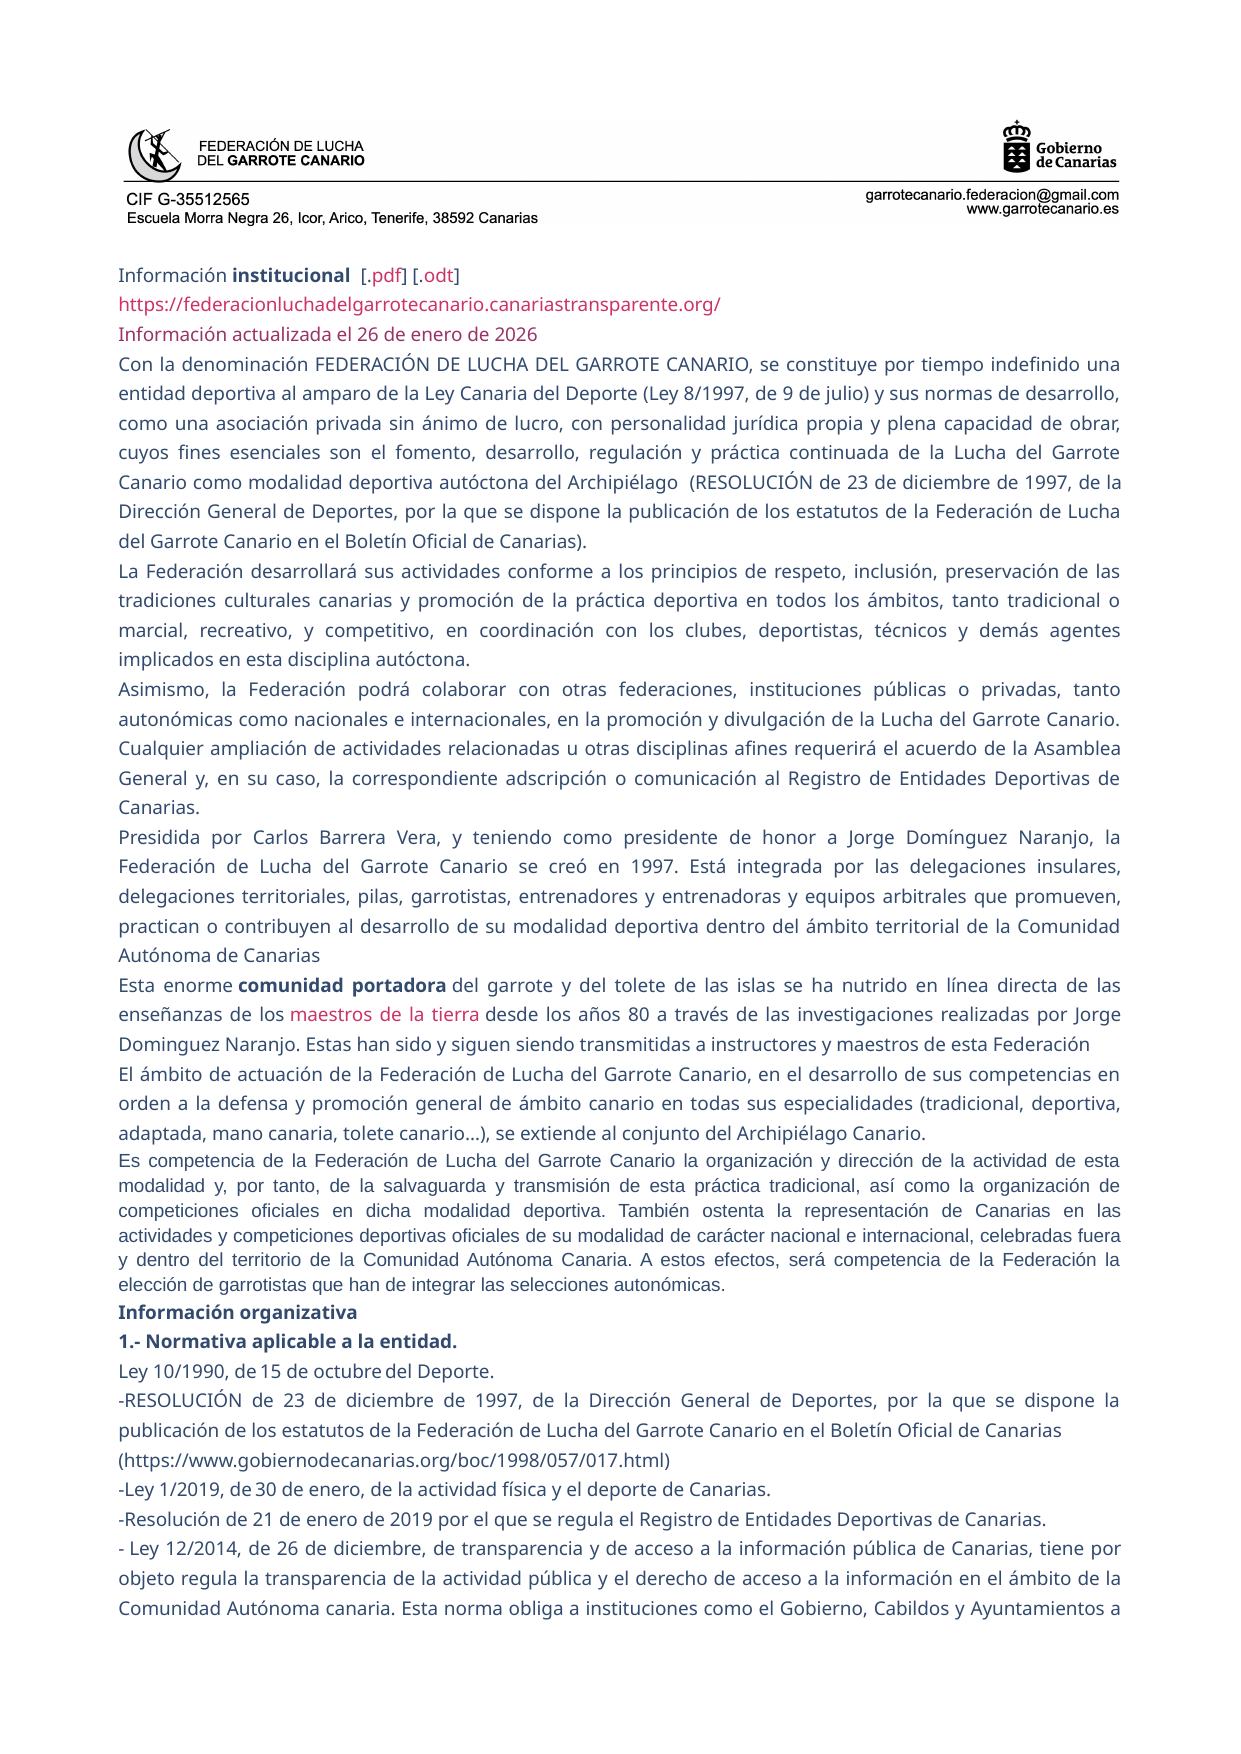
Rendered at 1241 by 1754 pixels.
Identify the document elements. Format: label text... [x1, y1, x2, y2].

text La Federación desarrollará sus actividades conforme a los principios de respeto, inclusión, preservación de las tradiciones culturales canarias y promoción de la práctica deportiva en todos los ámbitos, tanto tradicional o marcial, recreativo, y competitivo, en coordinación con los clubes, deportistas, técnicos y demás agentes implicados en esta disciplina autóctona. [118, 558, 1122, 672]
text Información organizativa [118, 1299, 1122, 1325]
text Información institucional [.pdf] [.odt] [118, 262, 1122, 288]
text Asimismo, la Federación podrá colaborar con otras federaciones, instituciones públicas o privadas, tanto autonómicas como nacionales e internacionales, en la promoción y divulgación de la Lucha del Garrote Canario. Cualquier ampliación de actividades relacionadas u otras disciplinas afines requerirá el acuerdo de la Asamblea General y, en su caso, la correspondiente adscripción o comunicación al Registro de Entidades Deportivas de Canarias. [118, 676, 1122, 820]
text -RESOLUCIÓN de 23 de diciembre de 1997, de la Dirección General de Deportes, por la que se dispone la publicación de los estatutos de la Federación de Lucha del Garrote Canario en el Boletín Oficial de Canarias [118, 1388, 1122, 1443]
text Es competencia de la Federación de Lucha del Garrote Canario la organización y dirección de la actividad de esta modalidad y, por tanto, de la salvaguarda y transmisión de esta práctica tradicional, así como la organización de competiciones oficiales en dicha modalidad deportiva. También ostenta la representación de Canarias en las actividades y competiciones deportivas oficiales de su modalidad de carácter nacional e internacional, celebradas fuera y dentro del territorio de la Comunidad Autónoma Canaria. A estos efectos, será competencia de la Federación la elección de garrotistas que han de integrar las selecciones autonómicas. [118, 1149, 1122, 1296]
text Ley 10/1990, de 15 de octubre del Deporte. [118, 1358, 1122, 1384]
picture [118, 118, 1123, 229]
text 1.- Normativa aplicable a la entidad. [118, 1328, 1122, 1354]
text https://federacionluchadelgarrotecanario.canariastransparente.org/ [118, 292, 1122, 317]
text Presidida por Carlos Barrera Vera, y teniendo como presidente de honor a Jorge Domínguez Naranjo, la Federación de Lucha del Garrote Canario se creó en 1997. Está integrada por las delegaciones insulares, delegaciones territoriales, pilas, garrotistas, entrenadores y entrenadoras y equipos arbitrales que promueven, practican o contribuyen al desarrollo de su modalidad deportiva dentro del ámbito territorial de la Comunidad Autónoma de Canarias [118, 824, 1122, 968]
text El ámbito de actuación de la Federación de Lucha del Garrote Canario, en el desarrollo de sus competencias en orden a la defensa y promoción general de ámbito canario en todas sus especialidades (tradicional, deportiva, adaptada, mano canaria, tolete canario…), se extiende al conjunto del Archipiélago Canario. [118, 1061, 1122, 1146]
text - Ley 12/2014, de 26 de diciembre, de transparencia y de acceso a la información pública de Canarias, tiene por objeto regula la transparencia de la actividad pública y el derecho de acceso a la información en el ámbito de la Comunidad Autónoma canaria. Esta norma obliga a instituciones como el Gobierno, Cabildos y Ayuntamientos a [118, 1536, 1122, 1621]
text Información actualizada el 26 de enero de 2026 [118, 321, 1122, 347]
text (https://www.gobiernodecanarias.org/boc/1998/057/017.html) [118, 1447, 1122, 1473]
text -Ley 1/2019, de 30 de enero, de la actividad física y el deporte de Canarias. [118, 1476, 1122, 1502]
text Con la denominación FEDERACIÓN DE LUCHA DEL GARROTE CANARIO, se constituye por tiempo indefinido una entidad deportiva al amparo de la Ley Canaria del Deporte (Ley 8/1997, de 9 de julio) y sus normas de desarrollo, como una asociación privada sin ánimo de lucro, con personalidad jurídica propia y plena capacidad de obrar, cuyos fines esenciales son el fomento, desarrollo, regulación y práctica continuada de la Lucha del Garrote Canario como modalidad deportiva autóctona del Archipiélago (RESOLUCIÓN de 23 de diciembre de 1997, de la Dirección General de Deportes, por la que se dispone la publicación de los estatutos de la Federación de Lucha del Garrote Canario en el Boletín Oficial de Canarias). [118, 351, 1122, 554]
text -Resolución de 21 de enero de 2019 por el que se regula el Registro de Entidades Deportivas de Canarias. [118, 1506, 1122, 1532]
text Esta enorme comunidad portadora del garrote y del tolete de las islas se ha nutrido en línea directa de las enseñanzas de los maestros de la tierra desde los años 80 a través de las investigaciones realizadas por Jorge Dominguez Naranjo. Estas han sido y siguen siendo transmitidas a instructores y maestros de esta Federación [118, 972, 1122, 1057]
